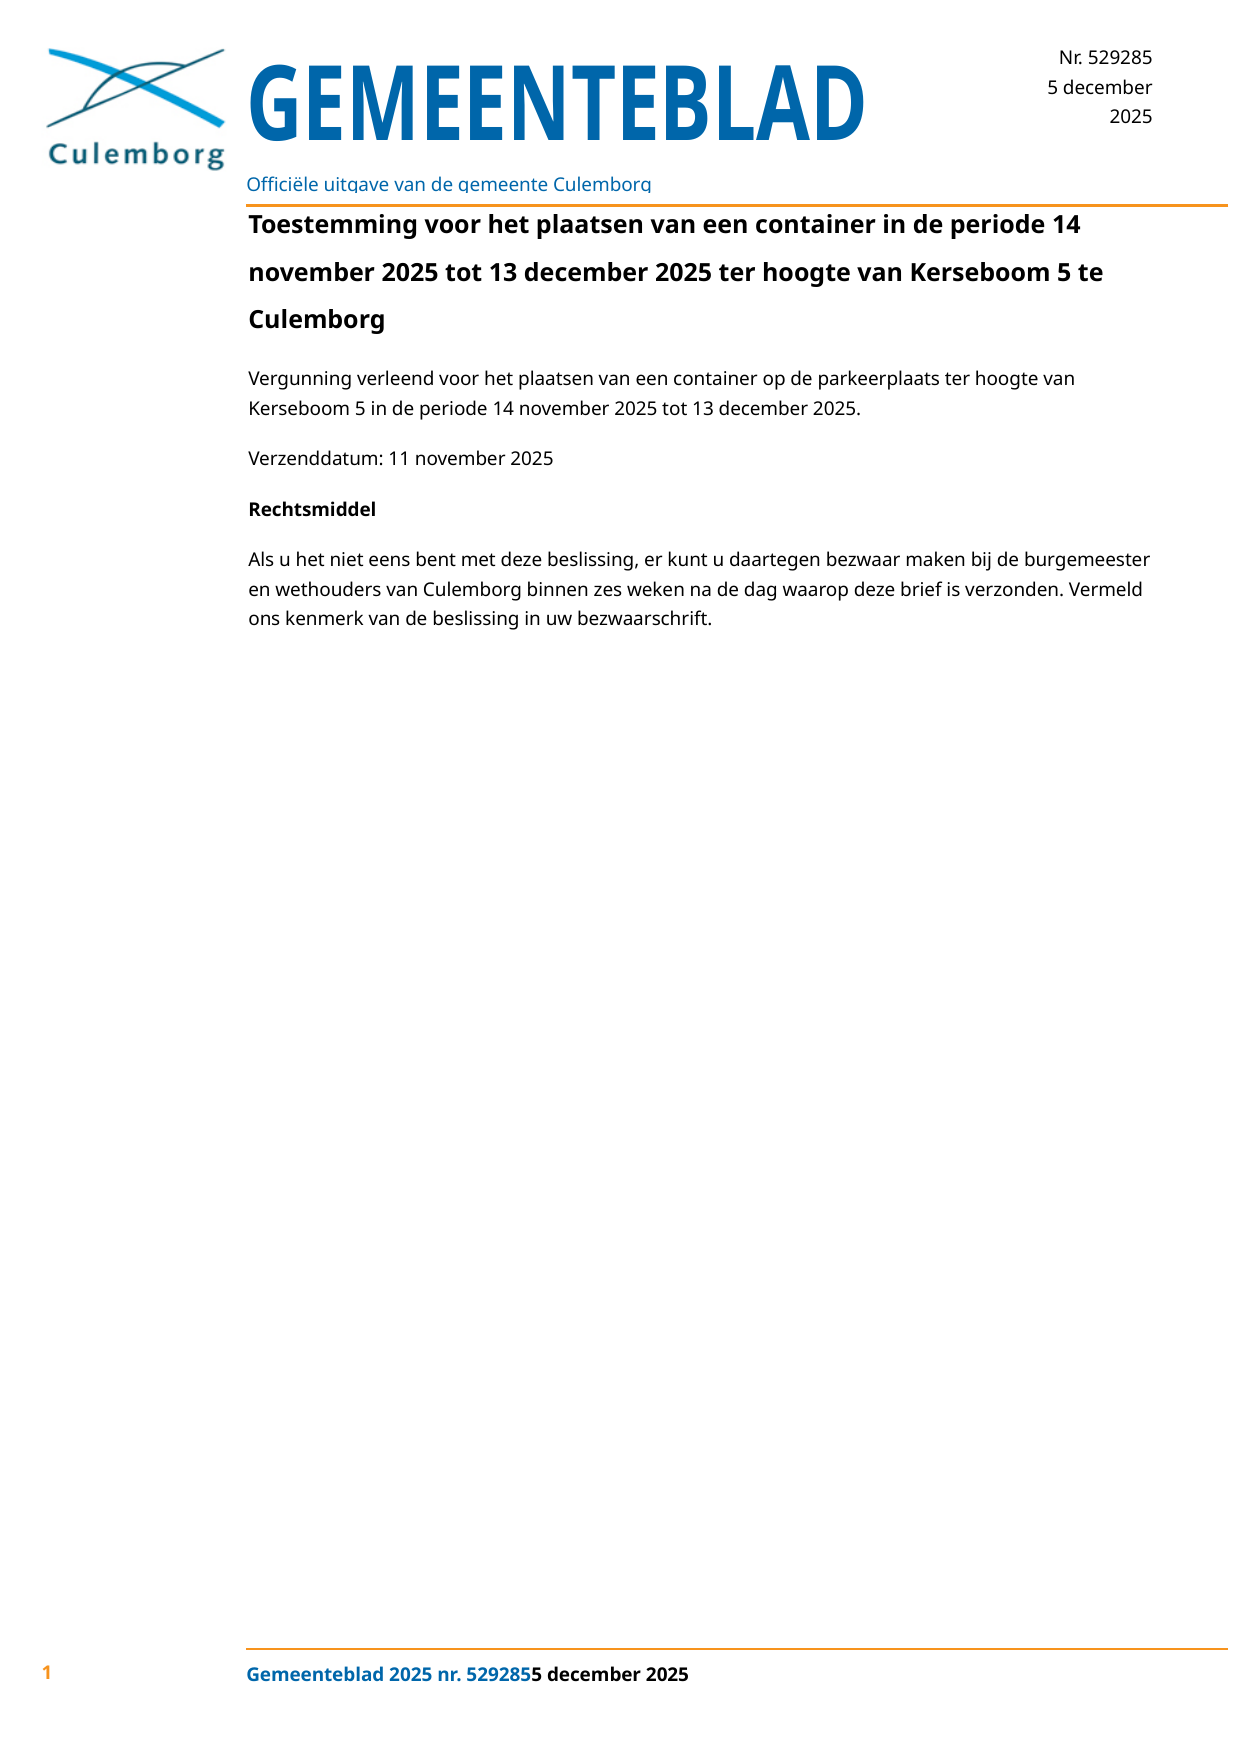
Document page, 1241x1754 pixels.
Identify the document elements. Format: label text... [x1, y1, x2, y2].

picture [41, 47, 231, 172]
text Rechtsmiddel [248, 496, 1152, 522]
text Toestemming voor het plaatsen van een container in de periode 14 november 2025 tot 13 december 2025 ter hoogte van Kerseboom 5 te Culemborg [248, 207, 1152, 336]
text Verzenddatum: 11 november 2025 [248, 446, 1152, 471]
text Vergunning verleend voor het plaatsen van een container op de parkeerplaats ter hoogte van Kerseboom 5 in de periode 14 november 2025 tot 13 december 2025. [248, 366, 1152, 421]
text Als u het niet eens bent met deze beslissing, er kunt u daartegen bezwaar maken bij de burgemeester en wethouders van Culemborg binnen zes weken na de dag waarop deze brief is verzonden. Vermeld ons kenmerk van de beslissing in uw bezwaarschrift. [248, 546, 1152, 631]
